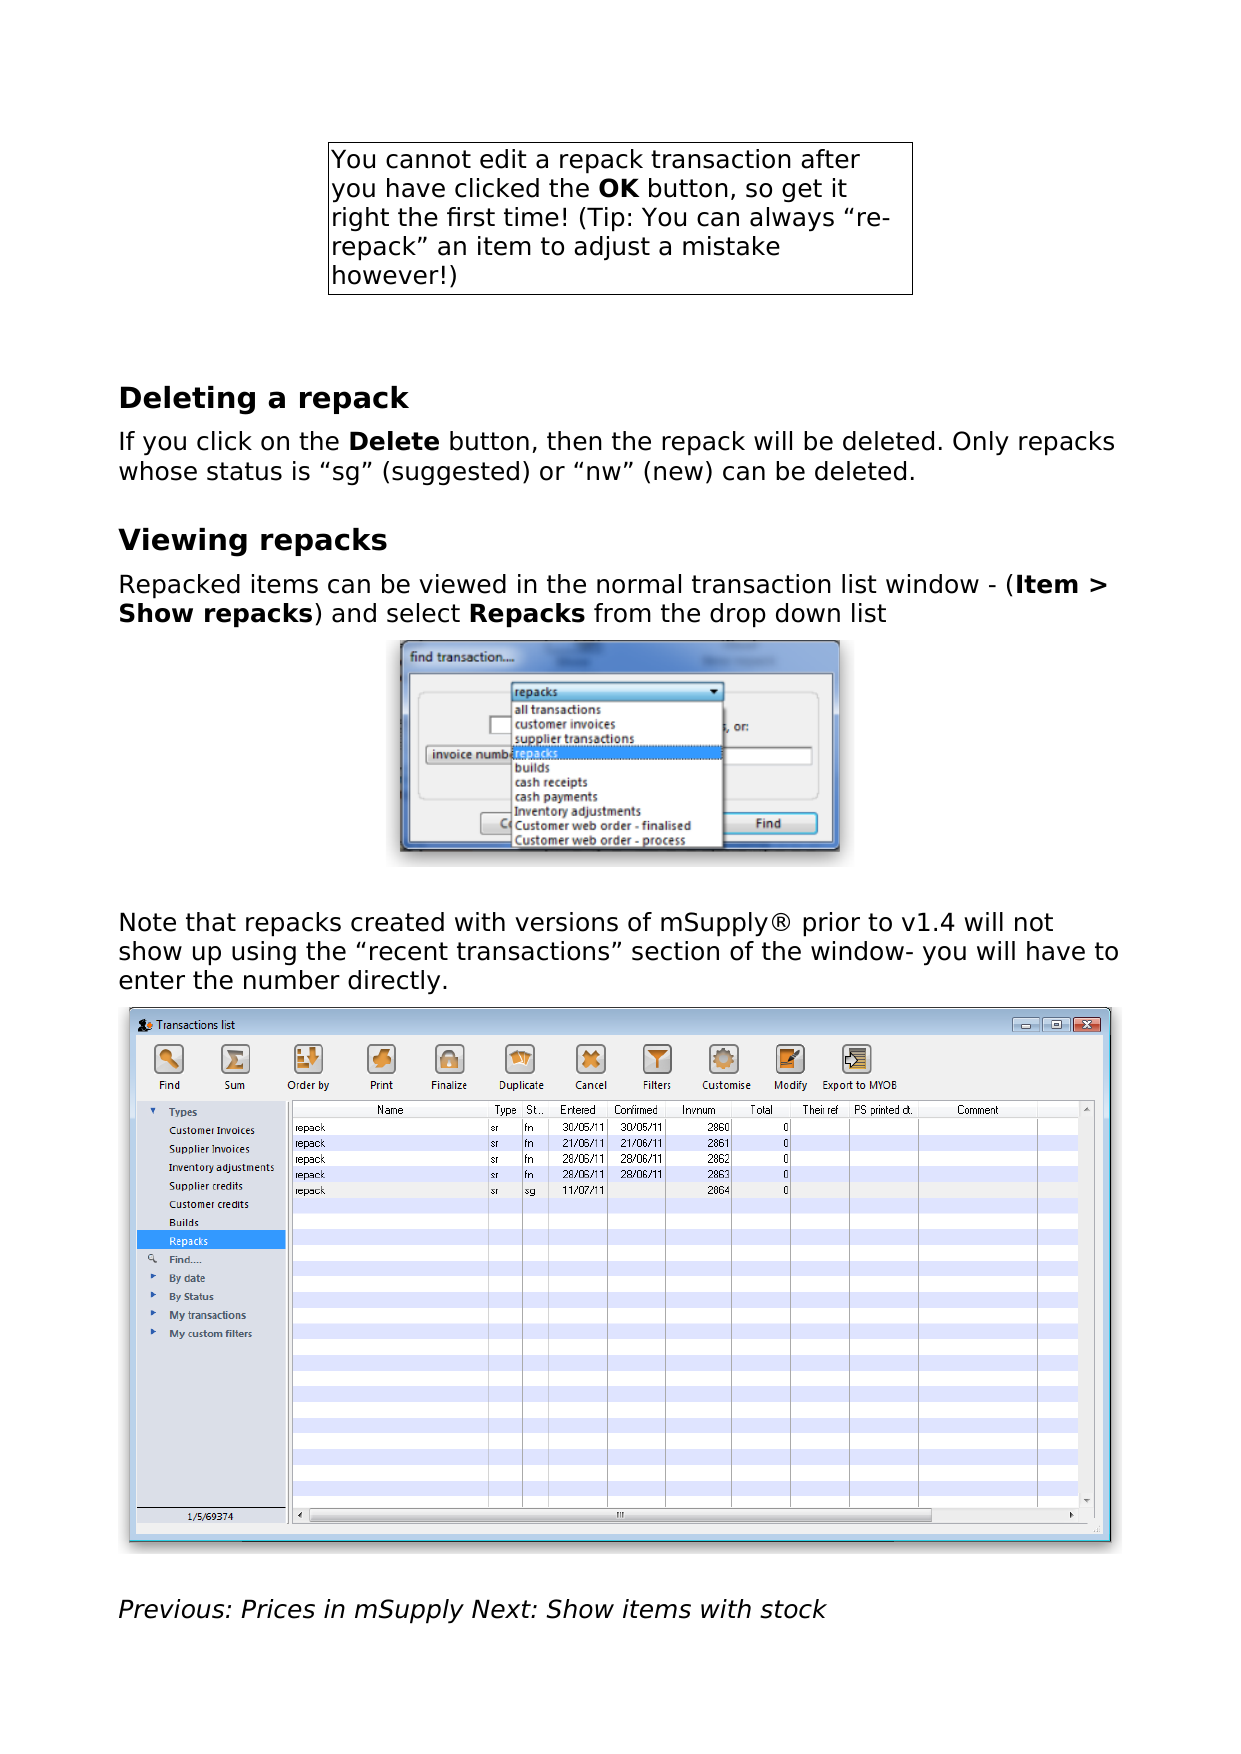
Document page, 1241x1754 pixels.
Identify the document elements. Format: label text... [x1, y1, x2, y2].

table_header You cannot edit a repack transaction after you have clicked the OK button, so get it right the first time! (Tip: You can always “re-repack” an item to adjust a mistake however!) [329, 143, 912, 293]
subtitle Deleting a repack [118, 381, 1122, 415]
text Note that repacks created with versions of mSupply® prior to v1.4 will not show up using the “recent transactions” section of the window- you will have to enter the number directly. [118, 908, 1122, 995]
text If you click on the Delete button, then the repack will be deleted. Only repacks whose status is “sg” (suggested) or “nw” (new) can be deleted. [118, 427, 1122, 486]
subtitle Viewing repacks [118, 523, 1122, 557]
picture [385, 640, 855, 867]
text Repacked items can be viewed in the normal transaction list window - (Item > Show repacks) and select Repacks from the drop down list [118, 570, 1122, 628]
picture [118, 1007, 1123, 1554]
text Previous: Prices in mSupply Next: Show items with stock [118, 1595, 1122, 1624]
